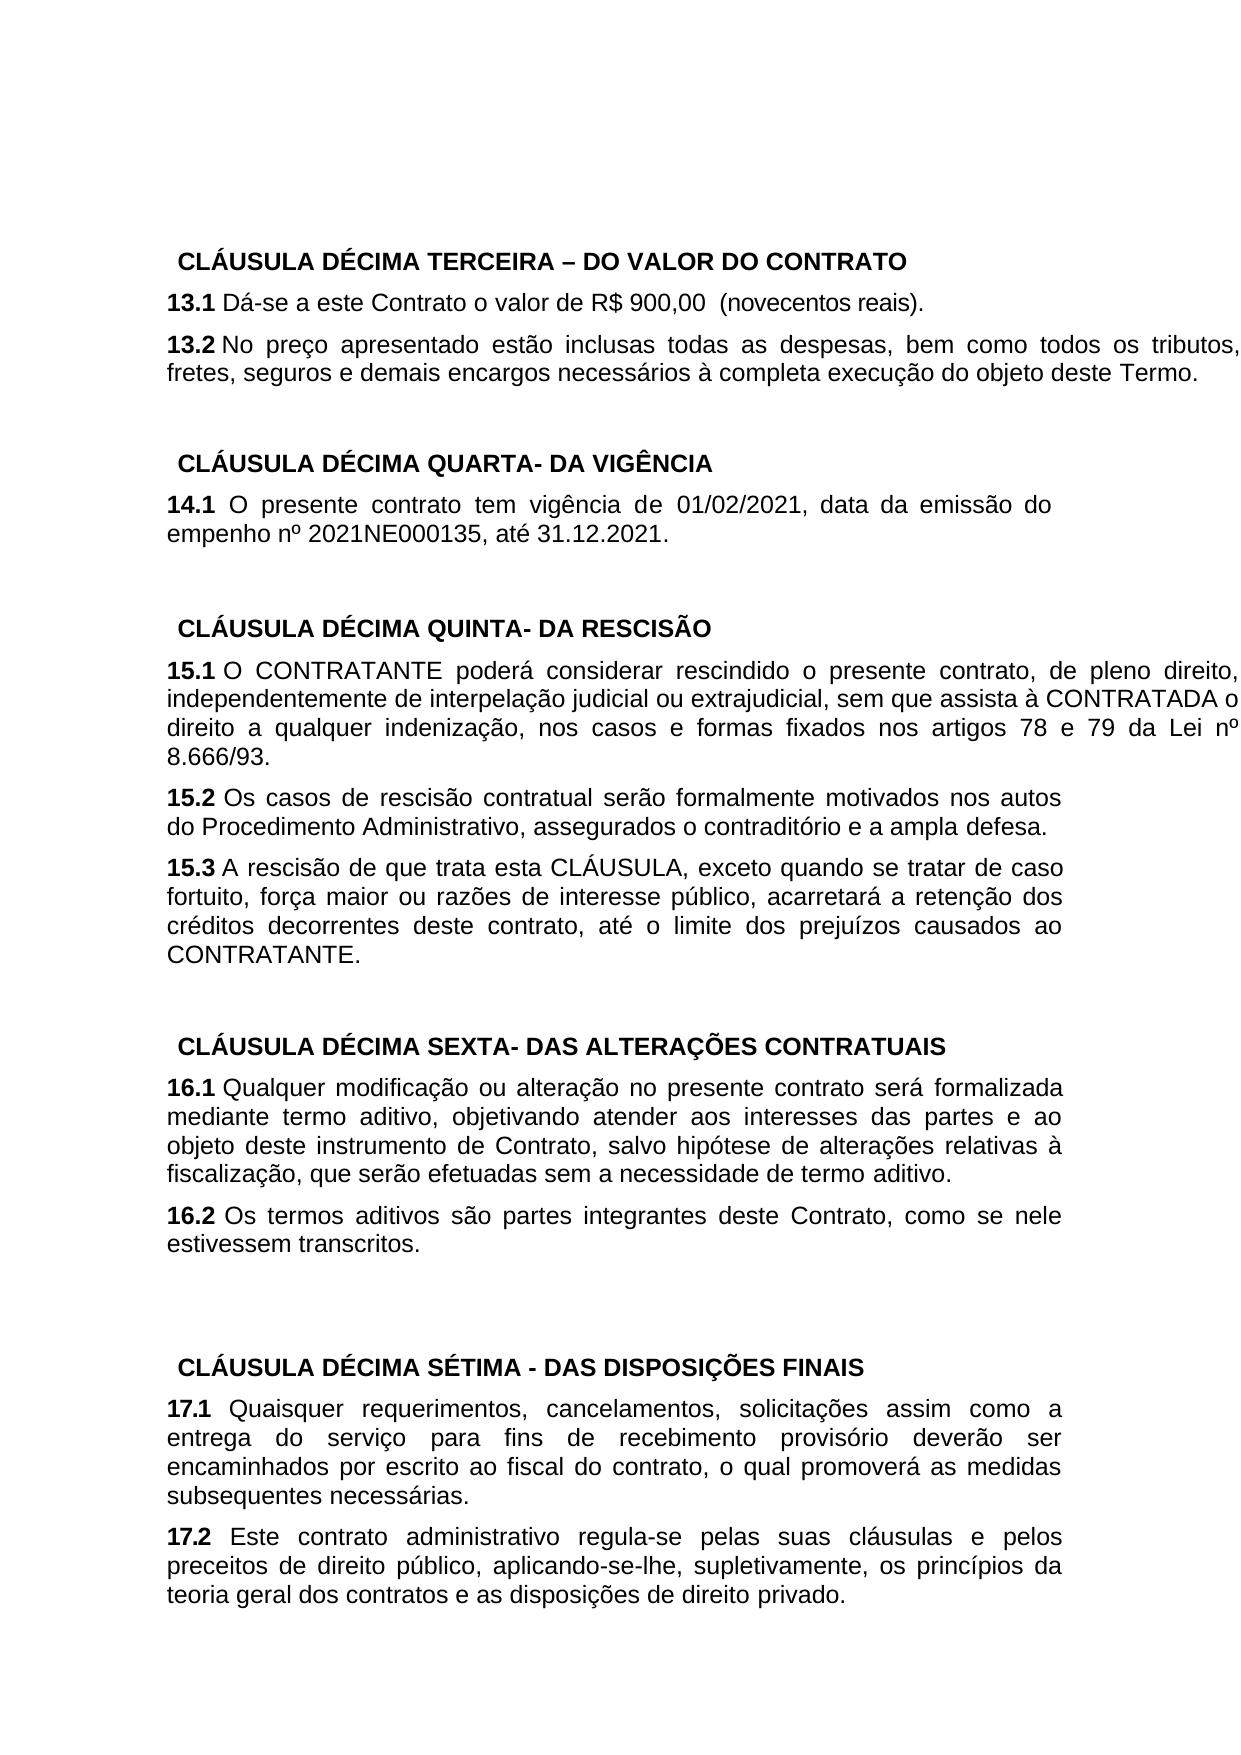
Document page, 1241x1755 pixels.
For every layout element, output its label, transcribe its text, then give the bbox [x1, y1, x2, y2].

subtitle CLÁUSULA DÉCIMA QUARTA- DA VIGÊNCIA [177, 449, 1241, 477]
text CLÁUSULA DÉCIMA QUINTA- DA RESCISÃO [177, 614, 1241, 643]
list No preço apresentado estão inclusas todas as despesas, bem como todos os tributos, fretes, seguros e demais encargos necessários à completa execução do objeto deste Termo. [167, 329, 1241, 387]
list Os termos aditivos são partes integrantes deste Contrato, como se nele estivessem transcritos. [167, 1201, 1063, 1258]
subtitle CLÁUSULA DÉCIMA SEXTA- DAS ALTERAÇÕES CONTRATUAIS [177, 1032, 1241, 1061]
list Este contrato administrativo regula-se pelas suas cláusulas e pelos preceitos de direito público, aplicando-se-lhe, supletivamente, os princípios da teoria geral dos contratos e as disposições de direito privado. [167, 1522, 1064, 1608]
list Dá-se a este Contrato o valor de R$ 900,00 (novecentos reais). [167, 288, 1063, 317]
list A rescisão de que trata esta CLÁUSULA, exceto quando se tratar de caso fortuito, força maior ou razões de interesse público, acarretará a retenção dos créditos decorrentes deste contrato, até o limite dos prejuízos causados ao CONTRATANTE. [167, 853, 1064, 968]
text 14.1 O presente contrato tem vigência de 01/02/2021, data da emissão do empenho nº 2021NE000135, até 31.12.2021. [167, 490, 1053, 547]
subtitle CLÁUSULA DÉCIMA TERCEIRA – DO VALOR DO CONTRATO [177, 247, 1241, 276]
list Quaisquer requerimentos, cancelamentos, solicitações assim como a entrega do serviço para fins de recebimento provisório deverão ser encaminhados por escrito ao fiscal do contrato, o qual promoverá as medidas subsequentes necessárias. [167, 1394, 1063, 1509]
subtitle CLÁUSULA DÉCIMA SÉTIMA - DAS DISPOSIÇÕES FINAIS [177, 1353, 1241, 1382]
list Os casos de rescisão contratual serão formalmente motivados nos autos do Procedimento Administrativo, assegurados o contraditório e a ampla defesa. [167, 783, 1063, 841]
list Qualquer modificação ou alteração no presente contrato será formalizada mediante termo aditivo, objetivando atender aos interesses das partes e ao objeto deste instrumento de Contrato, salvo hipótese de alterações relativas à fiscalização, que serão efetuadas sem a necessidade de termo aditivo. [167, 1073, 1063, 1188]
list O CONTRATANTE poderá considerar rescindido o presente contrato, de pleno direito, independentemente de interpelação judicial ou extrajudicial, sem que assista à CONTRATADA o direito a qualquer indenização, nos casos e formas fixados nos artigos 78 e 79 da Lei nº 8.666/93. [167, 656, 1241, 771]
